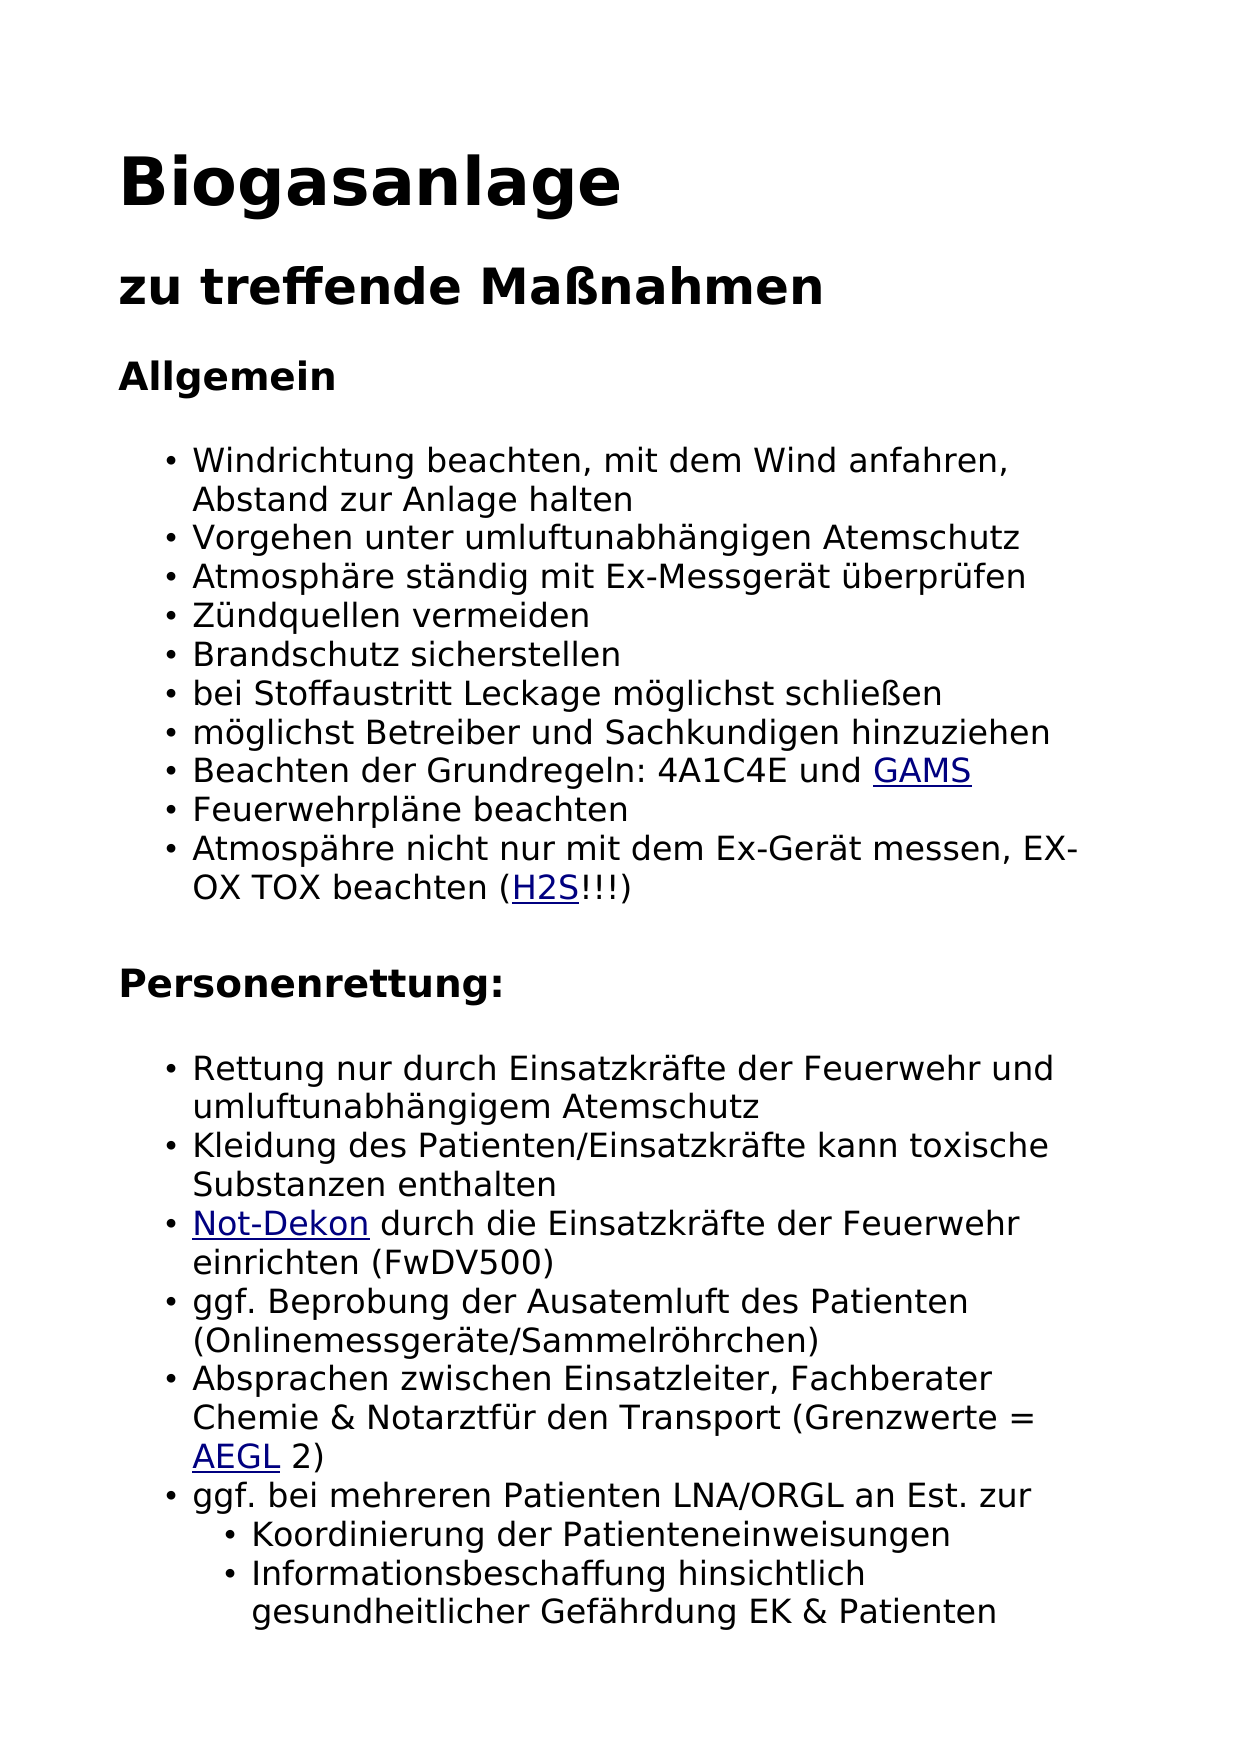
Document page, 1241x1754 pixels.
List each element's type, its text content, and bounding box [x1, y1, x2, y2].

subtitle Personenrettung: [118, 962, 1122, 1007]
list Rettung nur durch Einsatzkräfte der Feuerwehr und umluftunabhängigem Atemschutz [177, 1049, 1122, 1127]
list Windrichtung beachten, mit dem Wind anfahren, Abstand zur Anlage halten [177, 441, 1122, 519]
subtitle Allgemein [118, 354, 1122, 399]
list ggf. bei mehreren Patienten LNA/ORGL an Est. zur [177, 1476, 1122, 1515]
list Absprachen zwischen Einsatzleiter, Fachberater Chemie & Notarzt für den Transport (Grenzwerte = AEGL 2) [177, 1360, 1122, 1476]
subtitle zu treffende Maßnahmen [118, 258, 1122, 316]
list möglichst Betreiber und Sachkundigen hinzuziehen [177, 713, 1122, 752]
list Kleidung des Patienten/Einsatzkräfte kann toxische Substanzen enthalten [177, 1127, 1122, 1204]
list Beachten der Grundregeln: 4A1C4E und GAMS [177, 752, 1122, 791]
subtitle Biogasanlage [118, 143, 1122, 221]
list Brandschutz sicherstellen [177, 635, 1122, 674]
list Informationsbeschaffung hinsichtlich gesundheitlicher Gefährdung EK & Patienten [236, 1554, 1122, 1632]
list ggf. Beprobung der Ausatemluft des Patienten (Onlinemessgeräte/Sammelröhrchen) [177, 1282, 1122, 1360]
list bei Stoffaustritt Leckage möglichst schließen [177, 674, 1122, 713]
list Koordinierung der Patienteneinweisungen [236, 1515, 1122, 1554]
list Zündquellen vermeiden [177, 597, 1122, 635]
list Atmosphäre ständig mit Ex-Messgerät überprüfen [177, 558, 1122, 597]
list Feuerwehrpläne beachten [177, 791, 1122, 830]
list Not-Dekon durch die Einsatzkräfte der Feuerwehr einrichten (FwDV500) [177, 1204, 1122, 1282]
list Atmospähre nicht nur mit dem Ex-Gerät messen, EX-OX TOX beachten (H2S!!!) [177, 830, 1122, 907]
list Vorgehen unter umluftunabhängigen Atemschutz [177, 519, 1122, 558]
